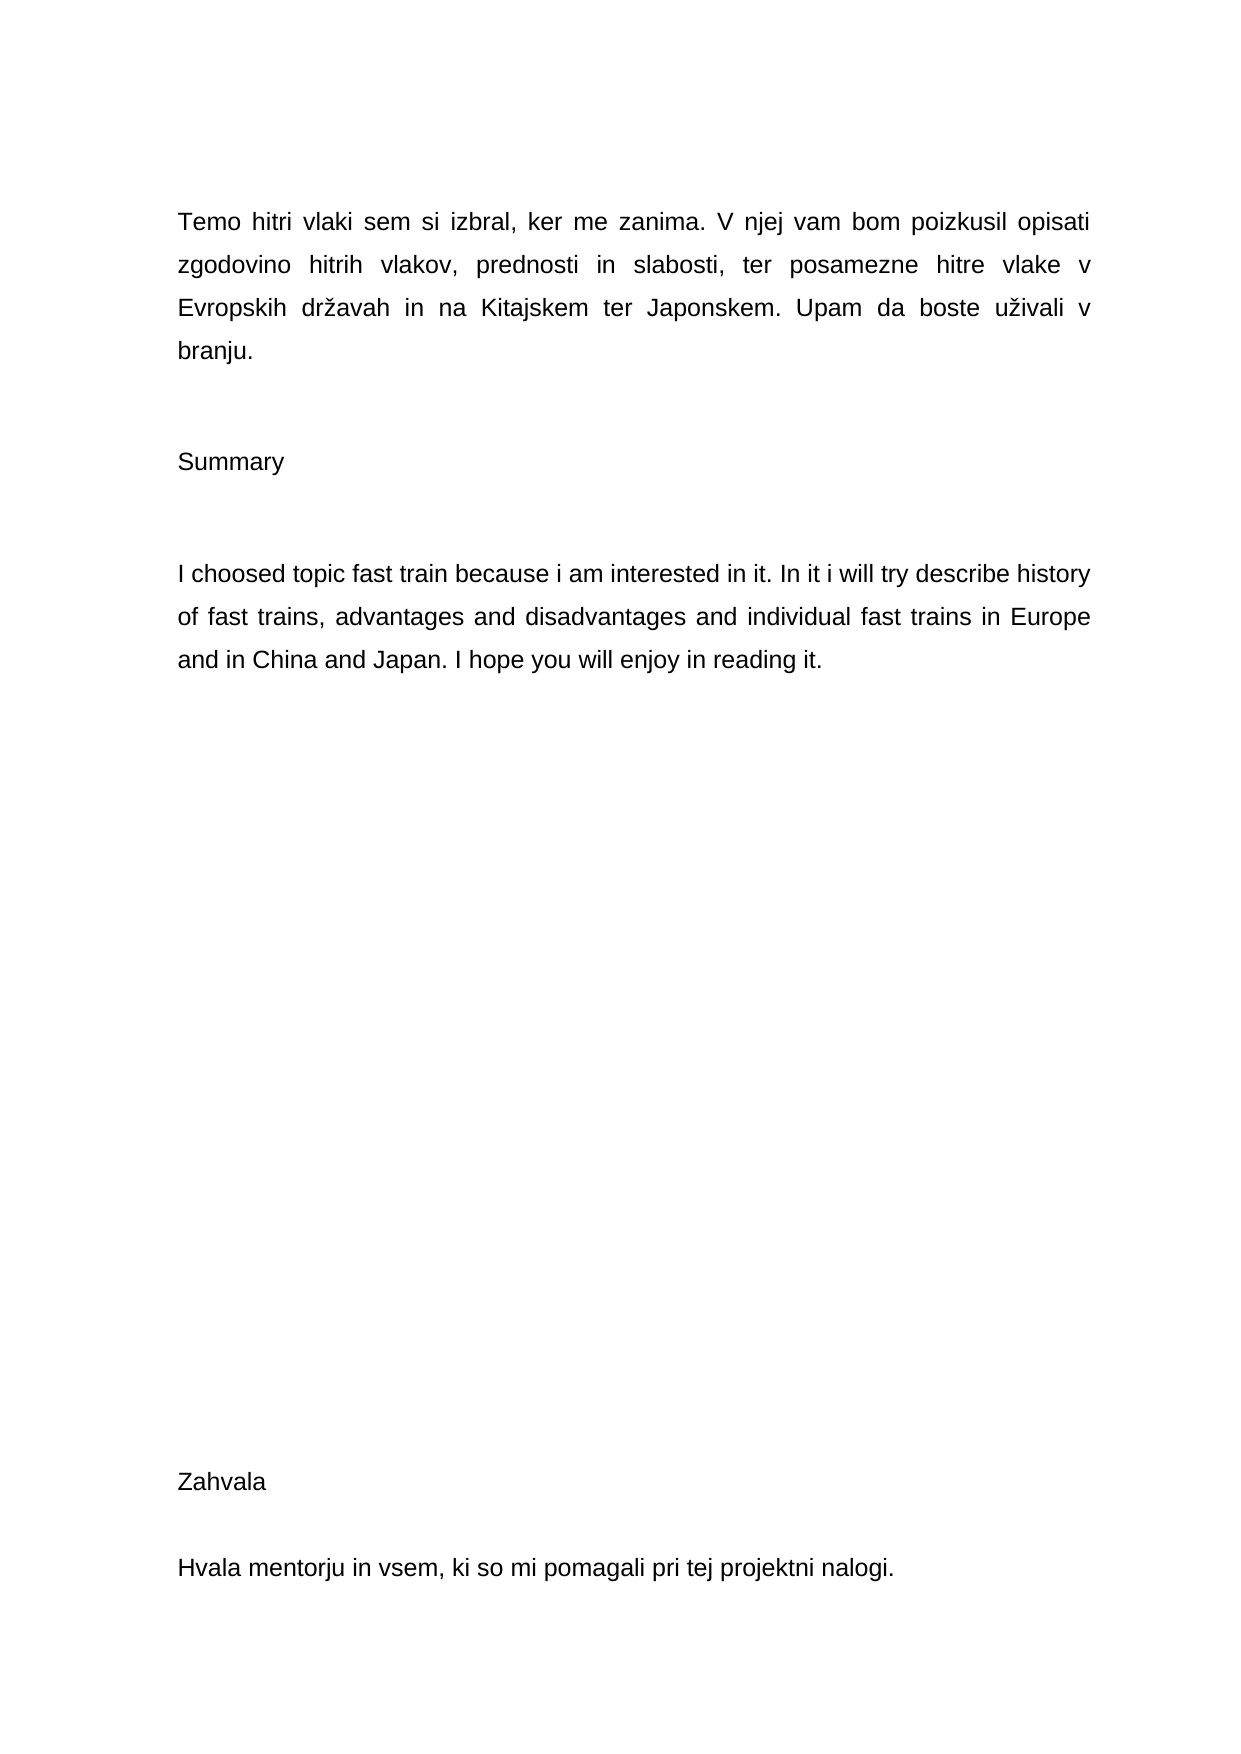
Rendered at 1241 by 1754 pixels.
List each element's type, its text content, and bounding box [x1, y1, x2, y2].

text Hvala mentorju in vsem, ki so mi pomagali pri tej projektni nalogi. [177, 1553, 1092, 1582]
text I choosed topic fast train because i am interested in it. In it i will try describe history of fast trains, advantages and disadvantages and individual fast trains in Europe and in China and Japan. I hope you will enjoy in reading it. [177, 559, 1092, 674]
text Summary [177, 447, 1092, 476]
text Temo hitri vlaki sem si izbral, ker me zanima. V njej vam bom poizkusil opisati zgodovino hitrih vlakov, prednosti in slabosti, ter posamezne hitre vlake v Evropskih državah in na Kitajskem ter Japonskem. Upam da boste uživali v branju. [177, 207, 1092, 365]
text Zahvala [177, 1467, 1092, 1496]
